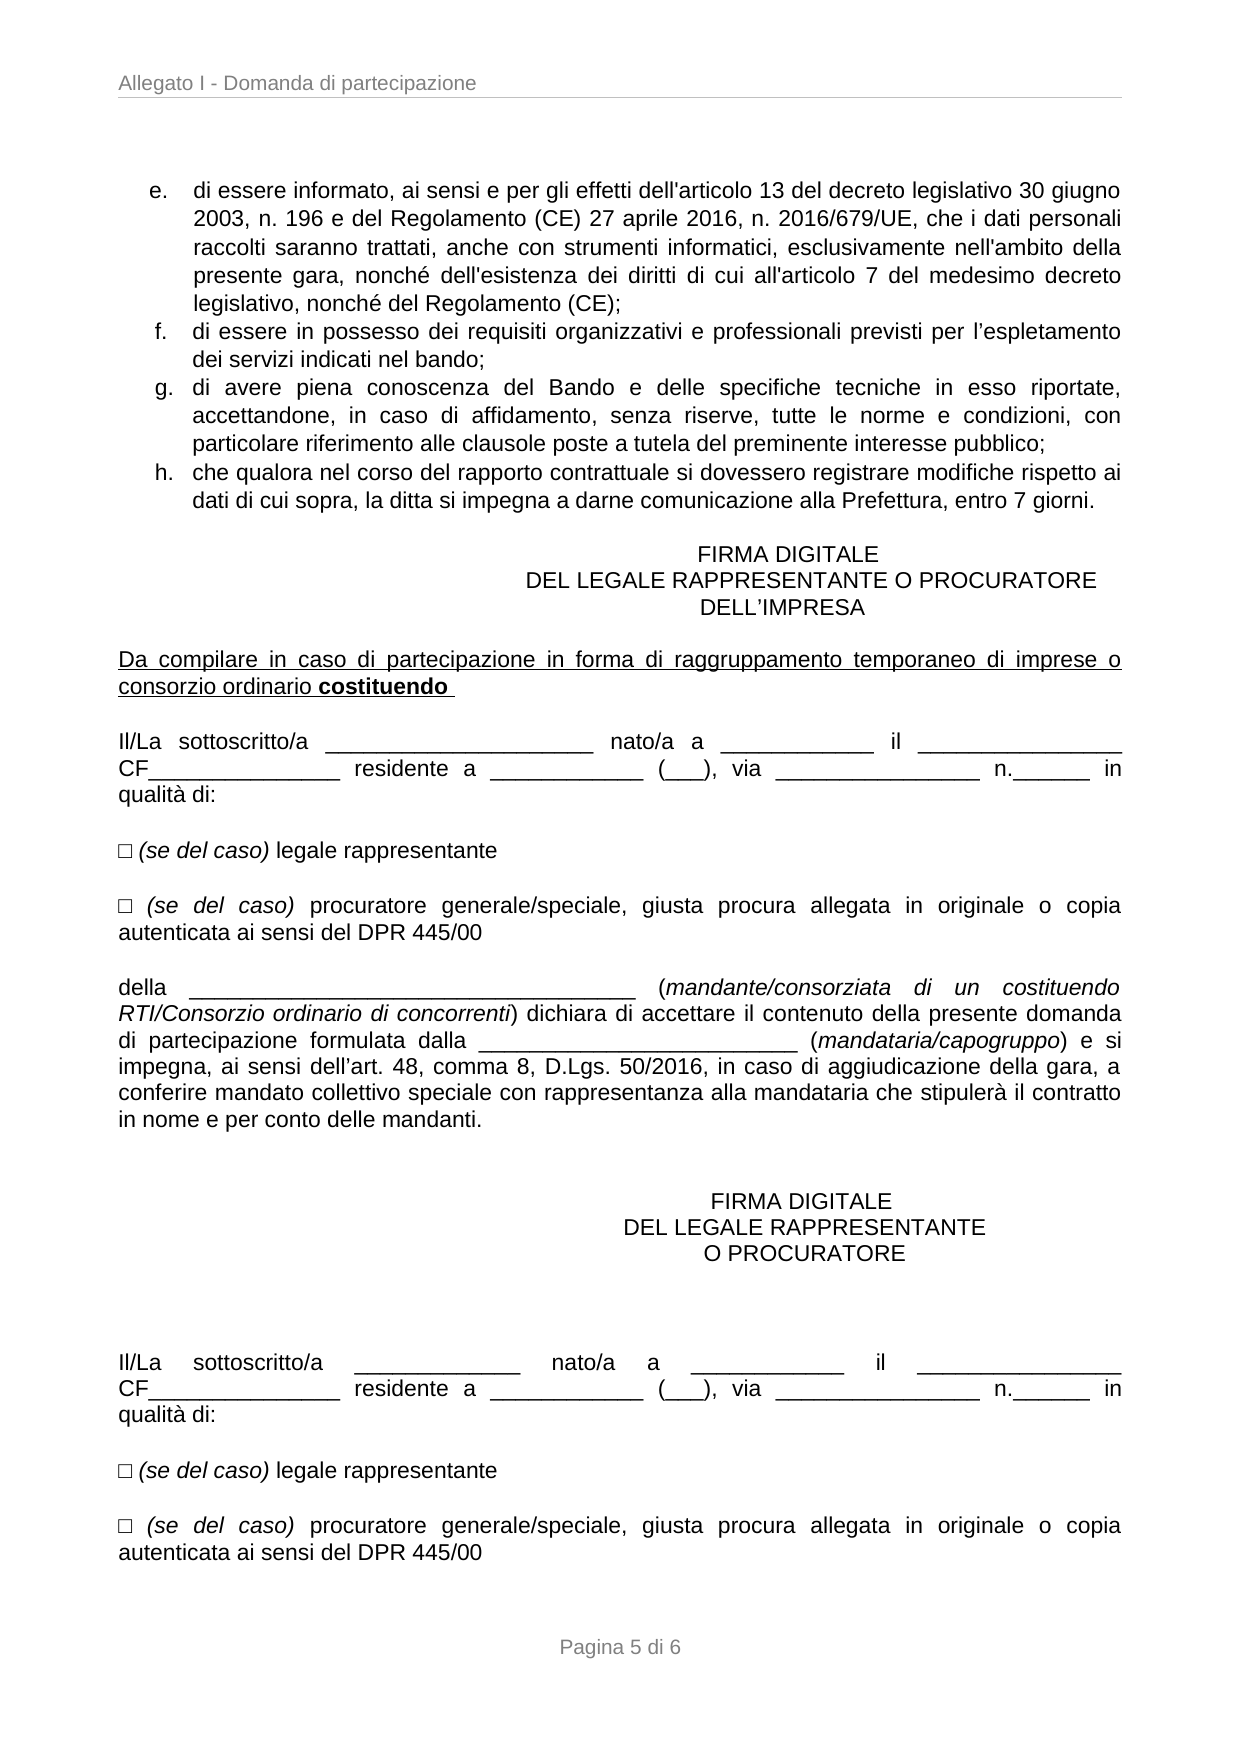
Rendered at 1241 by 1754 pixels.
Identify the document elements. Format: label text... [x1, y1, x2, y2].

text Il/La sottoscritto/a _____________ nato/a a ____________ il ________________ CF_______________ residente a ____________ (___), via ________________ n.______ in qualità di: [118, 1348, 1122, 1428]
list di avere piena conoscenza del Bando e delle specifiche tecniche in esso riportate, accettandone, in caso di affidamento, senza riserve, tutte le norme e condizioni, con particolare riferimento alle clausole poste a tutela del preminente interesse pubblico; [154, 374, 1122, 457]
text □ (se del caso) legale rappresentante [118, 1457, 1122, 1483]
text DEL LEGALE RAPPRESENTANTE [487, 1214, 1122, 1240]
text Il/La sottoscritto/a _____________________ nato/a a ____________ il ________________ CF_______________ residente a ____________ (___), via ________________ n.______ in qualità di: [118, 728, 1122, 807]
text consorzio ordinario costituendo [118, 670, 1122, 699]
text □ (se del caso) procuratore generale/speciale, giusta procura allegata in originale o copia autenticata ai sensi del DPR 445/00 [118, 1512, 1122, 1565]
text O PROCURATORE [487, 1240, 1122, 1267]
list di essere informato, ai sensi e per gli effetti dell'articolo 13 del decreto legislativo 30 giugno 2003, n. 196 e del Regolamento (CE) 27 aprile 2016, n. 2016/679/UE, che i dati personali raccolti saranno trattati, anche con strumenti informatici, esclusivamente nell'ambito della presente gara, nonché dell'esistenza dei diritti di cui all'articolo 7 del medesimo decreto legislativo, nonché del Regolamento (CE); [149, 177, 1122, 316]
text DELL’IMPRESA [118, 594, 1122, 620]
list di essere in possesso dei requisiti organizzativi e professionali previsti per l’espletamento dei servizi indicati nel bando; [154, 318, 1122, 372]
text della ___________________________________ (mandante/consorziata di un costituendo RTI/Consorzio ordinario di concorrenti) dichiara di accettare il contenuto della presente domanda di partecipazione formulata dalla _________________________ (mandataria/capogruppo) e si impegna, ai sensi dell’art. 48, comma 8, D.Lgs. 50/2016, in caso di aggiudicazione della gara, a conferire mandato collettivo speciale con rappresentanza alla mandataria che stipulerà il contratto in nome e per conto delle mandanti. [118, 974, 1122, 1132]
text □ (se del caso) legale rappresentante [118, 837, 1122, 863]
list che qualora nel corso del rapporto contrattuale si dovessero registrare modifiche rispetto ai dati di cui sopra, la ditta si impegna a darne comunicazione alla Prefettura, entro 7 giorni. [154, 458, 1122, 513]
text FIRMA DIGITALE [118, 541, 1122, 567]
text □ (se del caso) procuratore generale/speciale, giusta procura allegata in originale o copia autenticata ai sensi del DPR 445/00 [118, 892, 1122, 945]
text FIRMA DIGITALE [487, 1188, 1122, 1214]
text DEL LEGALE RAPPRESENTANTE O PROCURATORE [118, 567, 1122, 594]
text Da compilare in caso di partecipazione in forma di raggruppamento temporaneo di imprese o [118, 646, 1122, 669]
